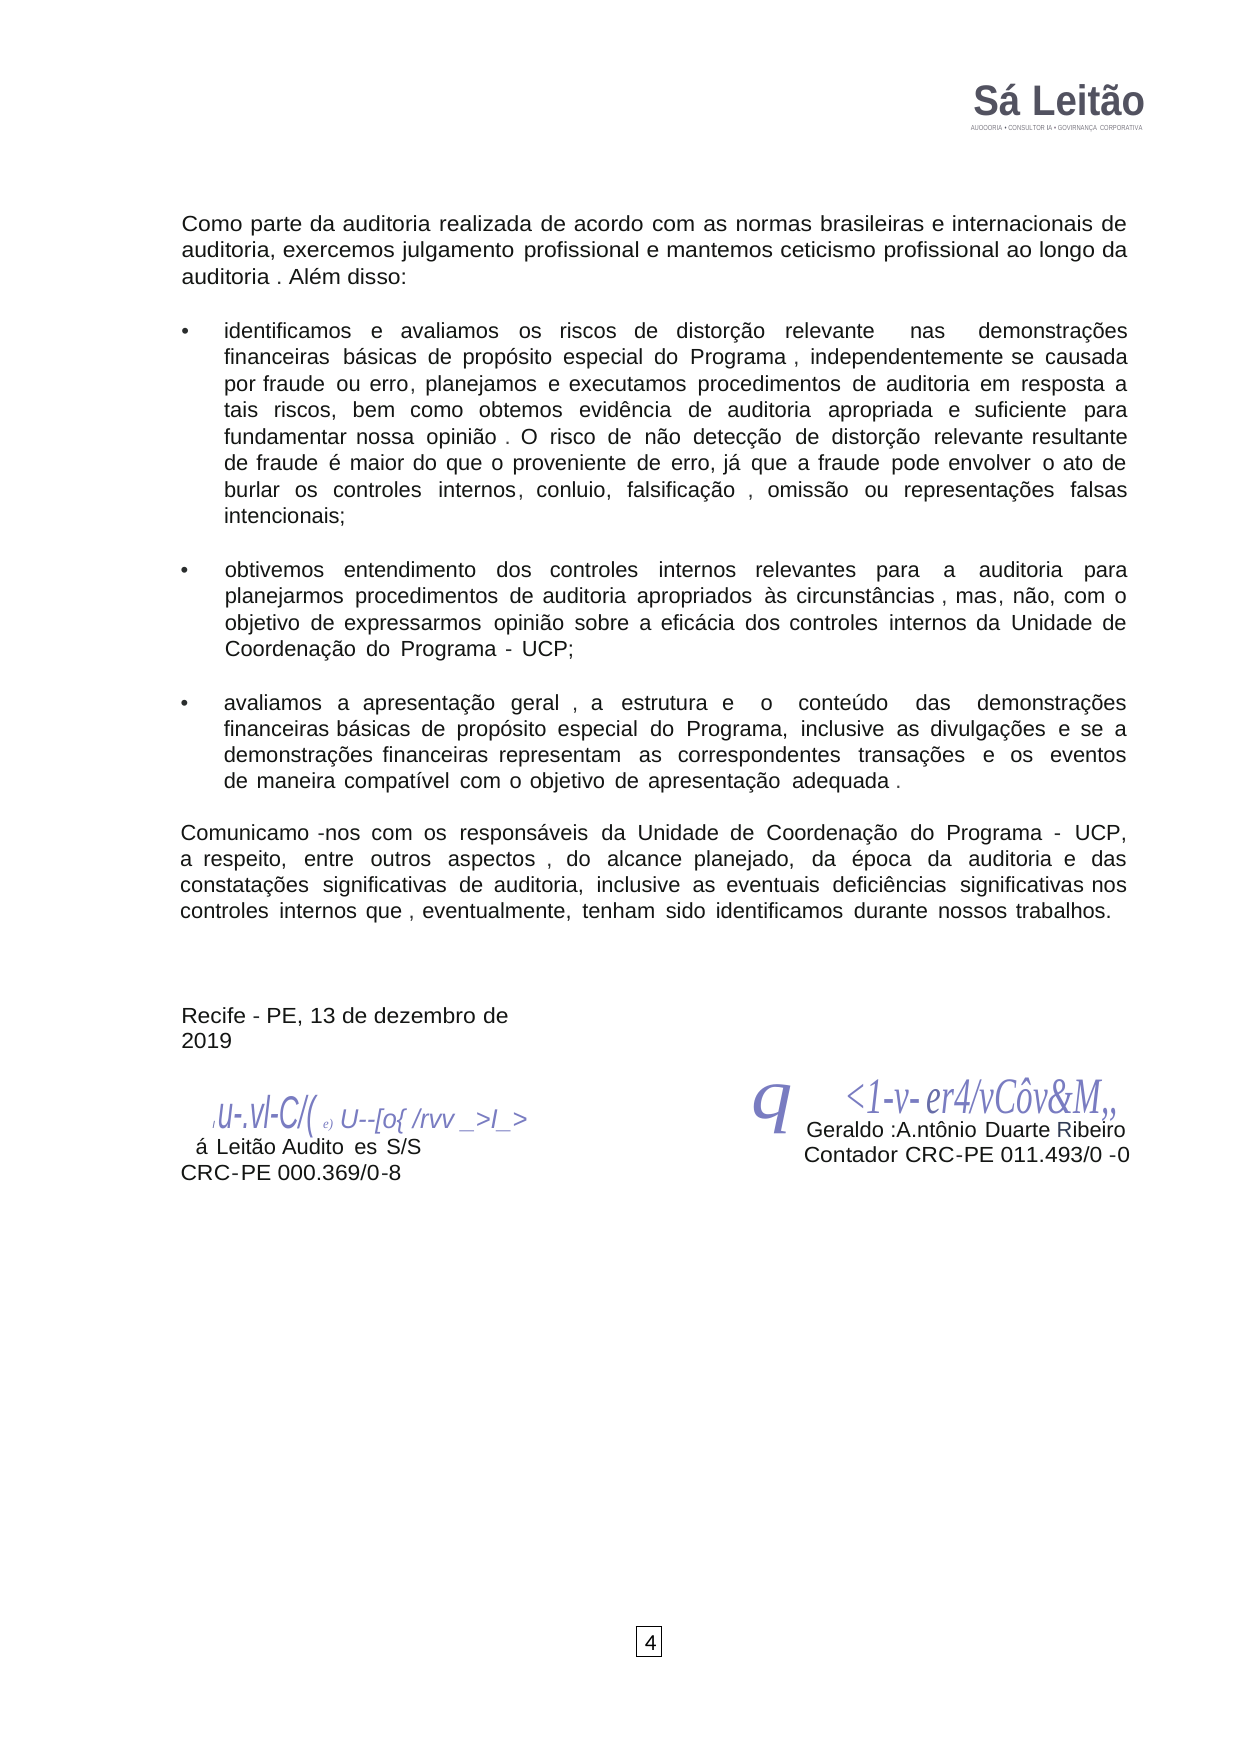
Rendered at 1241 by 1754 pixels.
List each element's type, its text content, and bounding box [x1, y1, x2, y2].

text Contador CRC-PE 011.493/0 -0 [803, 1142, 1157, 1167]
text <1-v-er4/vCôv&M,, [844, 1071, 1157, 1124]
text Comunicamo -nos com os responsáveis da Unidade de Coordenação do Programa - UCP, a respeito, entre outros aspectos , do alcance planejado, da época da auditoria e das constatações significativas de auditoria, inclusive as eventuais deficiências significativas nos controles internos que , eventualmente, tenham sido identificamos durante nossos trabalhos. [180, 820, 1127, 923]
text á Leitão Audito es S/S [195, 1138, 562, 1159]
text I u-.vl-C/( e) U--[o{ /rvv _>I_> [177, 1087, 562, 1138]
text Recife - PE, 13 de dezembro de 2019 [181, 1003, 562, 1053]
list identificamos e avaliamos os riscos de distorção relevante nas demonstrações financeiras básicas de propósito especial do Programa , independentemente se causada por fraude ou erro, planejamos e executamos procedimentos de auditoria em resposta a tais riscos, bem como obtemos evidência de auditoria apropriada e suficiente para fundamentar nossa opinião . O risco de não detecção de distorção relevante resultante de fraude é maior do que o proveniente de erro, já que a fraude pode envolver o ato de burlar os controles internos, conluio, falsificação , omissão ou representações falsas intencionais; [181, 318, 1128, 528]
text Como parte da auditoria realizada de acordo com as normas brasileiras e internacionais de auditoria, exercemos julgamento profissional e mantemos ceticismo profissional ao longo da auditoria . Além disso: [181, 211, 1128, 289]
text Sá Leitão [169, 75, 1145, 124]
text CRC-PE 000.369/0-8 [180, 1160, 562, 1185]
text q [751, 1061, 792, 1133]
list avaliamos a apresentação geral , a estrutura e o conteúdo das demonstrações financeiras básicas de propósito especial do Programa, inclusive as divulgações e se a demonstrações financeiras representam as correspondentes transações e os eventos de maneira compatível com o objetivo de apresentação adequada . [180, 690, 1127, 793]
text AUOOORIA • CONSULTOR IA • GOVIRNANÇA CORPORATIVA [169, 124, 1142, 132]
list obtivemos entendimento dos controles internos relevantes para a auditoria para planejarmos procedimentos de auditoria apropriados às circunstâncias , mas, não, com o objetivo de expressarmos opinião sobre a eficácia dos controles internos da Unidade de Coordenação do Programa - UCP; [180, 557, 1127, 661]
text Geraldo :A.ntônio Duarte Ribeiro [806, 1124, 1157, 1141]
